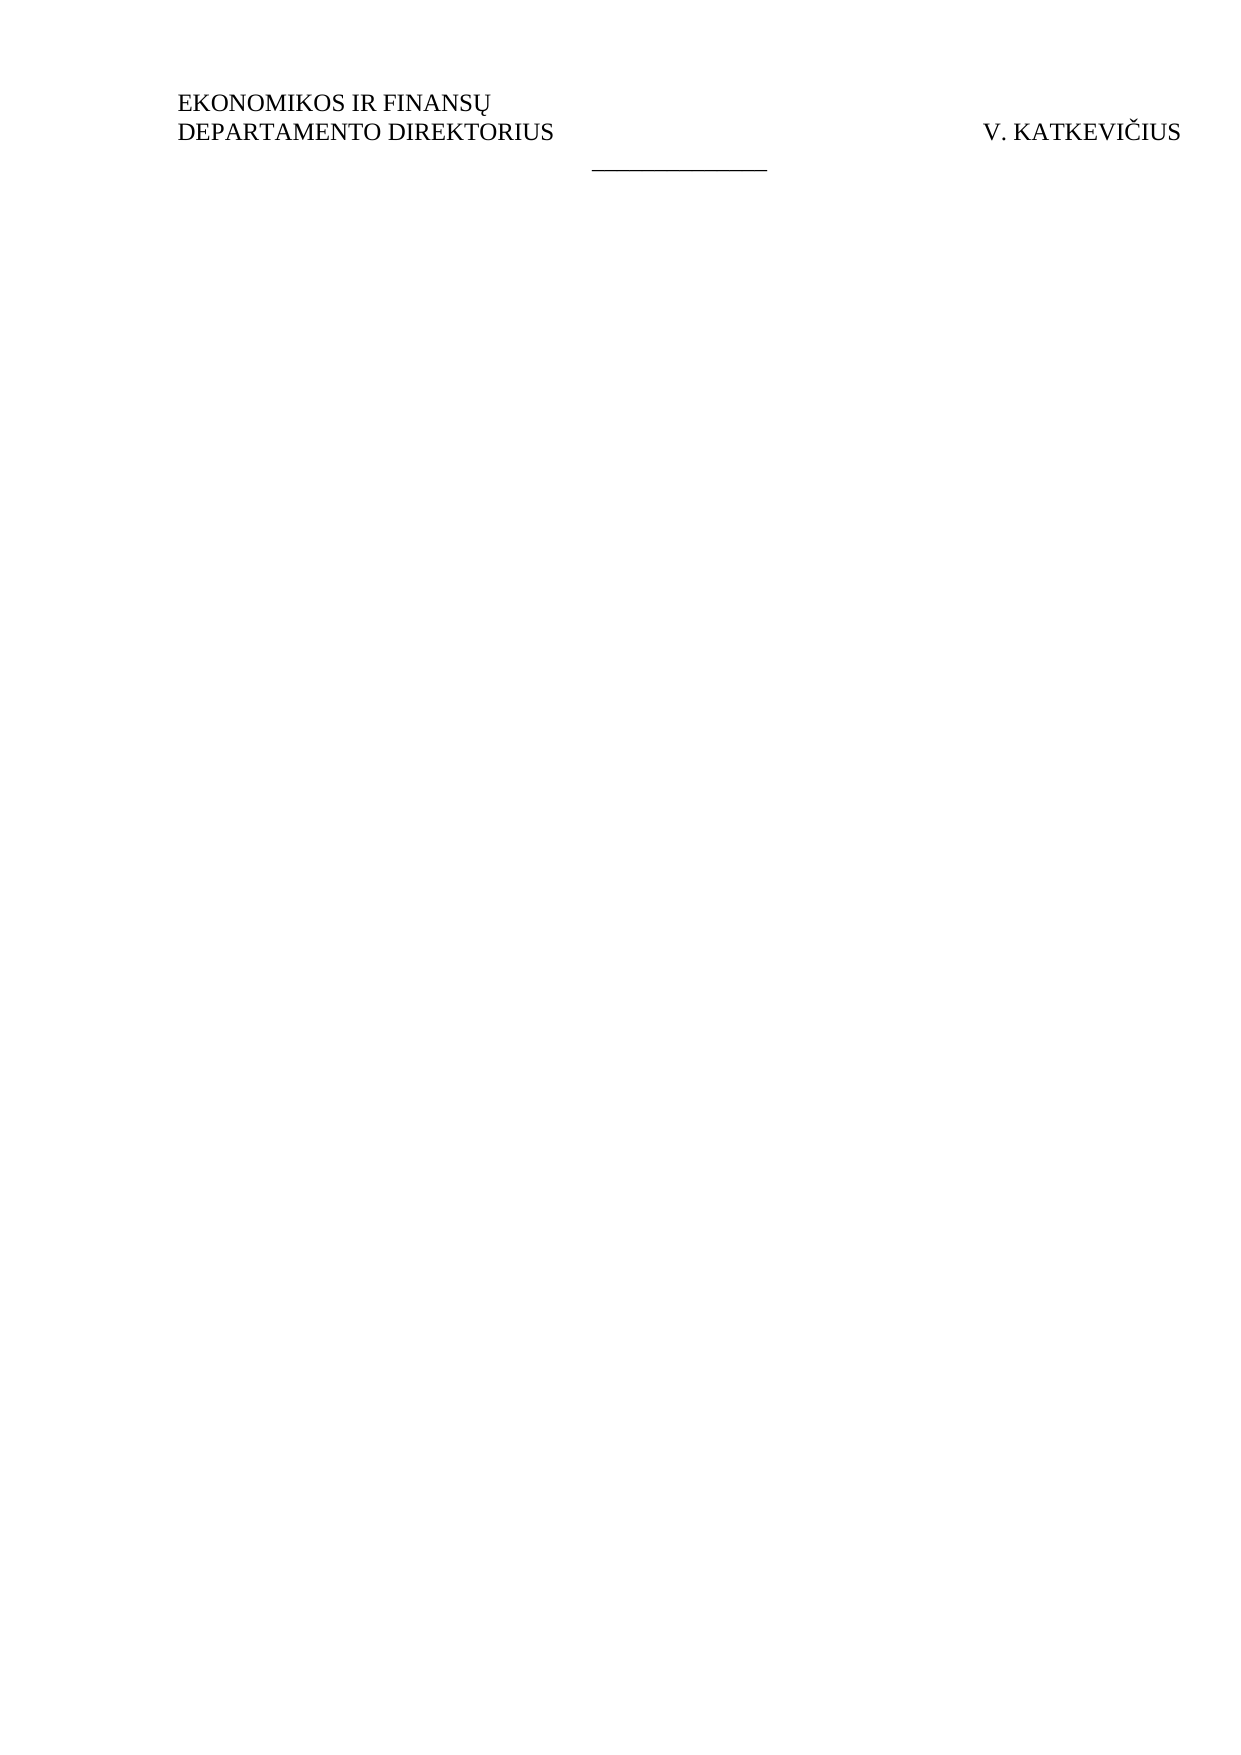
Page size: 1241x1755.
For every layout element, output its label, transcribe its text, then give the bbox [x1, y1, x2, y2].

text ______________ [177, 145, 1181, 174]
text DEPARTAMENTO DIREKTORIUS V. KATKEVIČIUS [177, 117, 1181, 145]
text EKONOMIKOS IR FINANSŲ [177, 88, 1181, 117]
